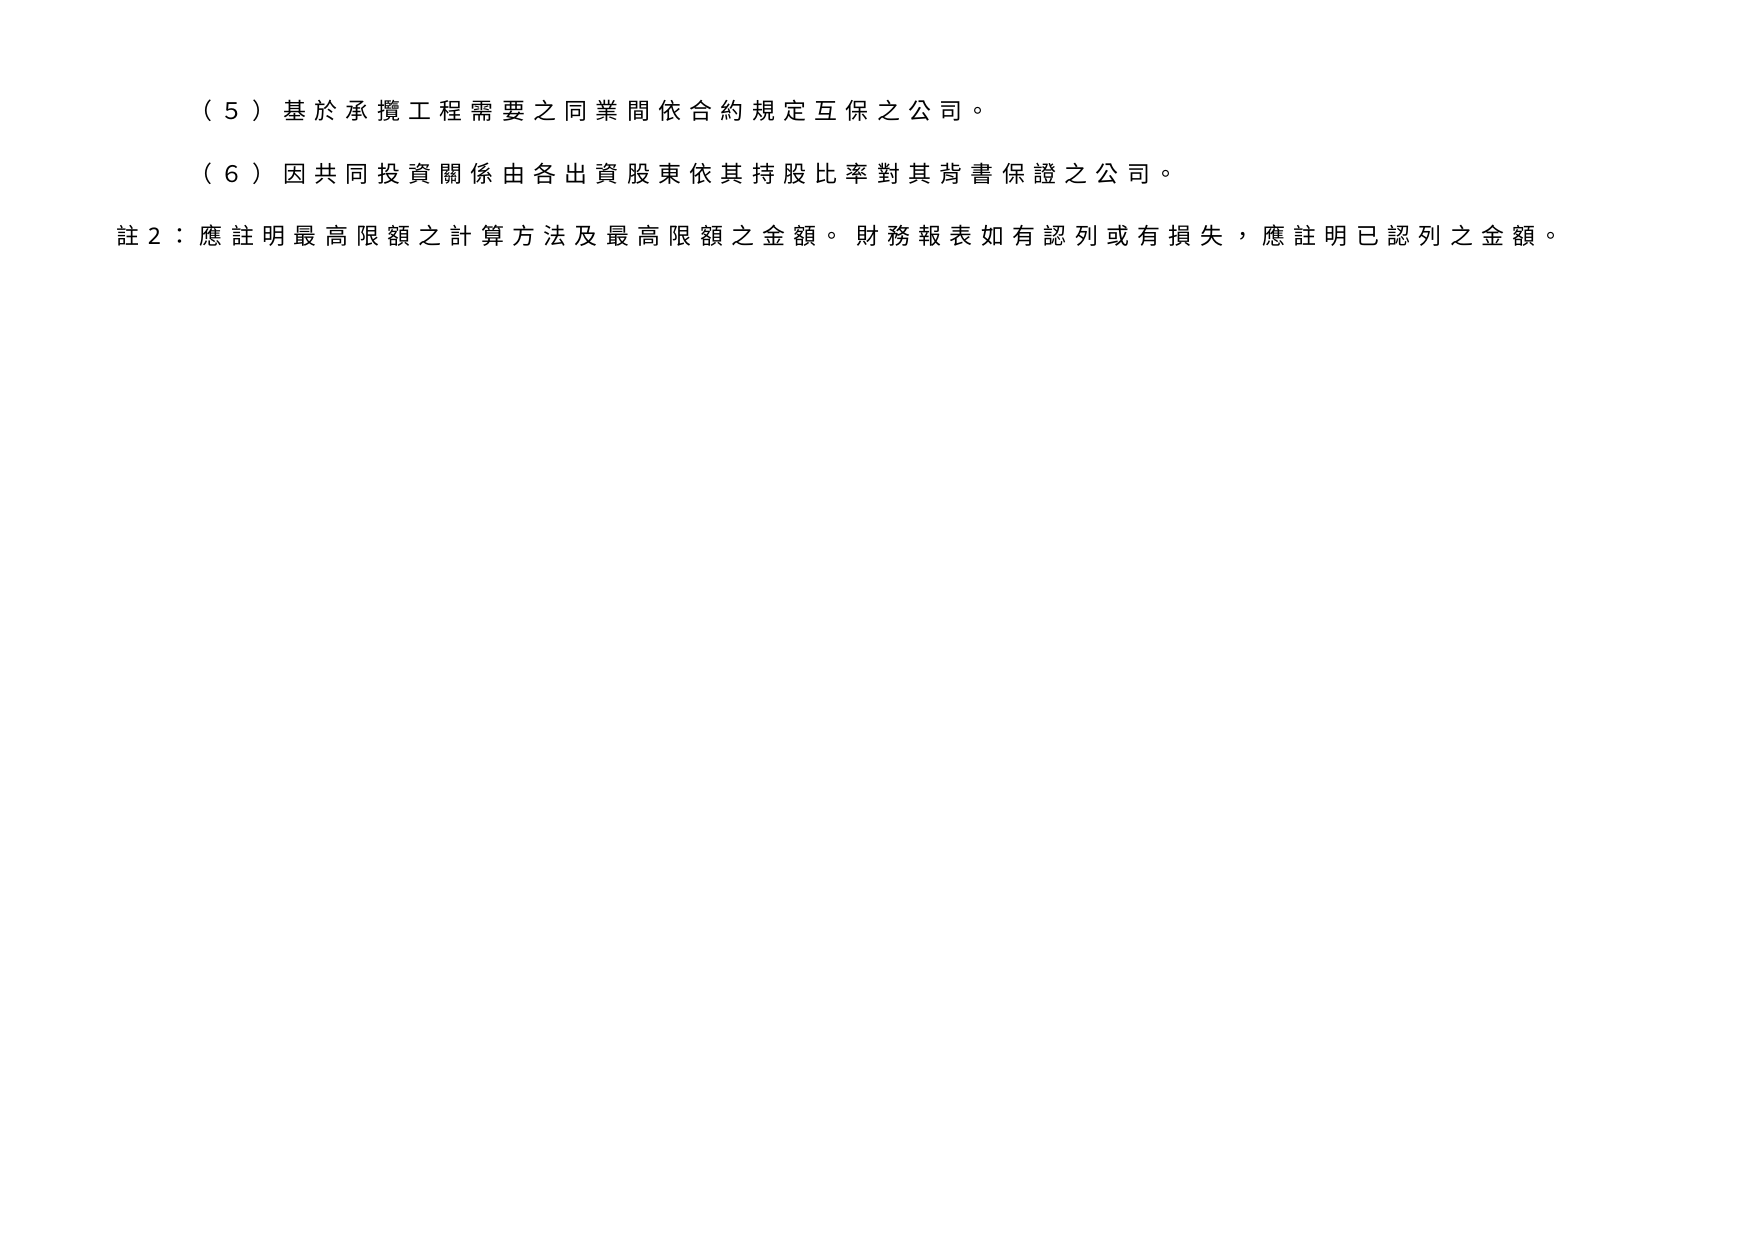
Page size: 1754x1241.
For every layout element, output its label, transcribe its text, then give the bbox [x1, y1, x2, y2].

text （６）因共同投資關係由各出資股東依其持股比率對其背書保證之公司。 [60, 131, 1664, 193]
text 註2：應註明最高限額之計算方法及最高限額之金額。財務報表如有認列或有損失，應註明已認列之金額。 [60, 193, 1664, 256]
text （５）基於承攬工程需要之同業間依合約規定互保之公司。 [60, 68, 1664, 131]
